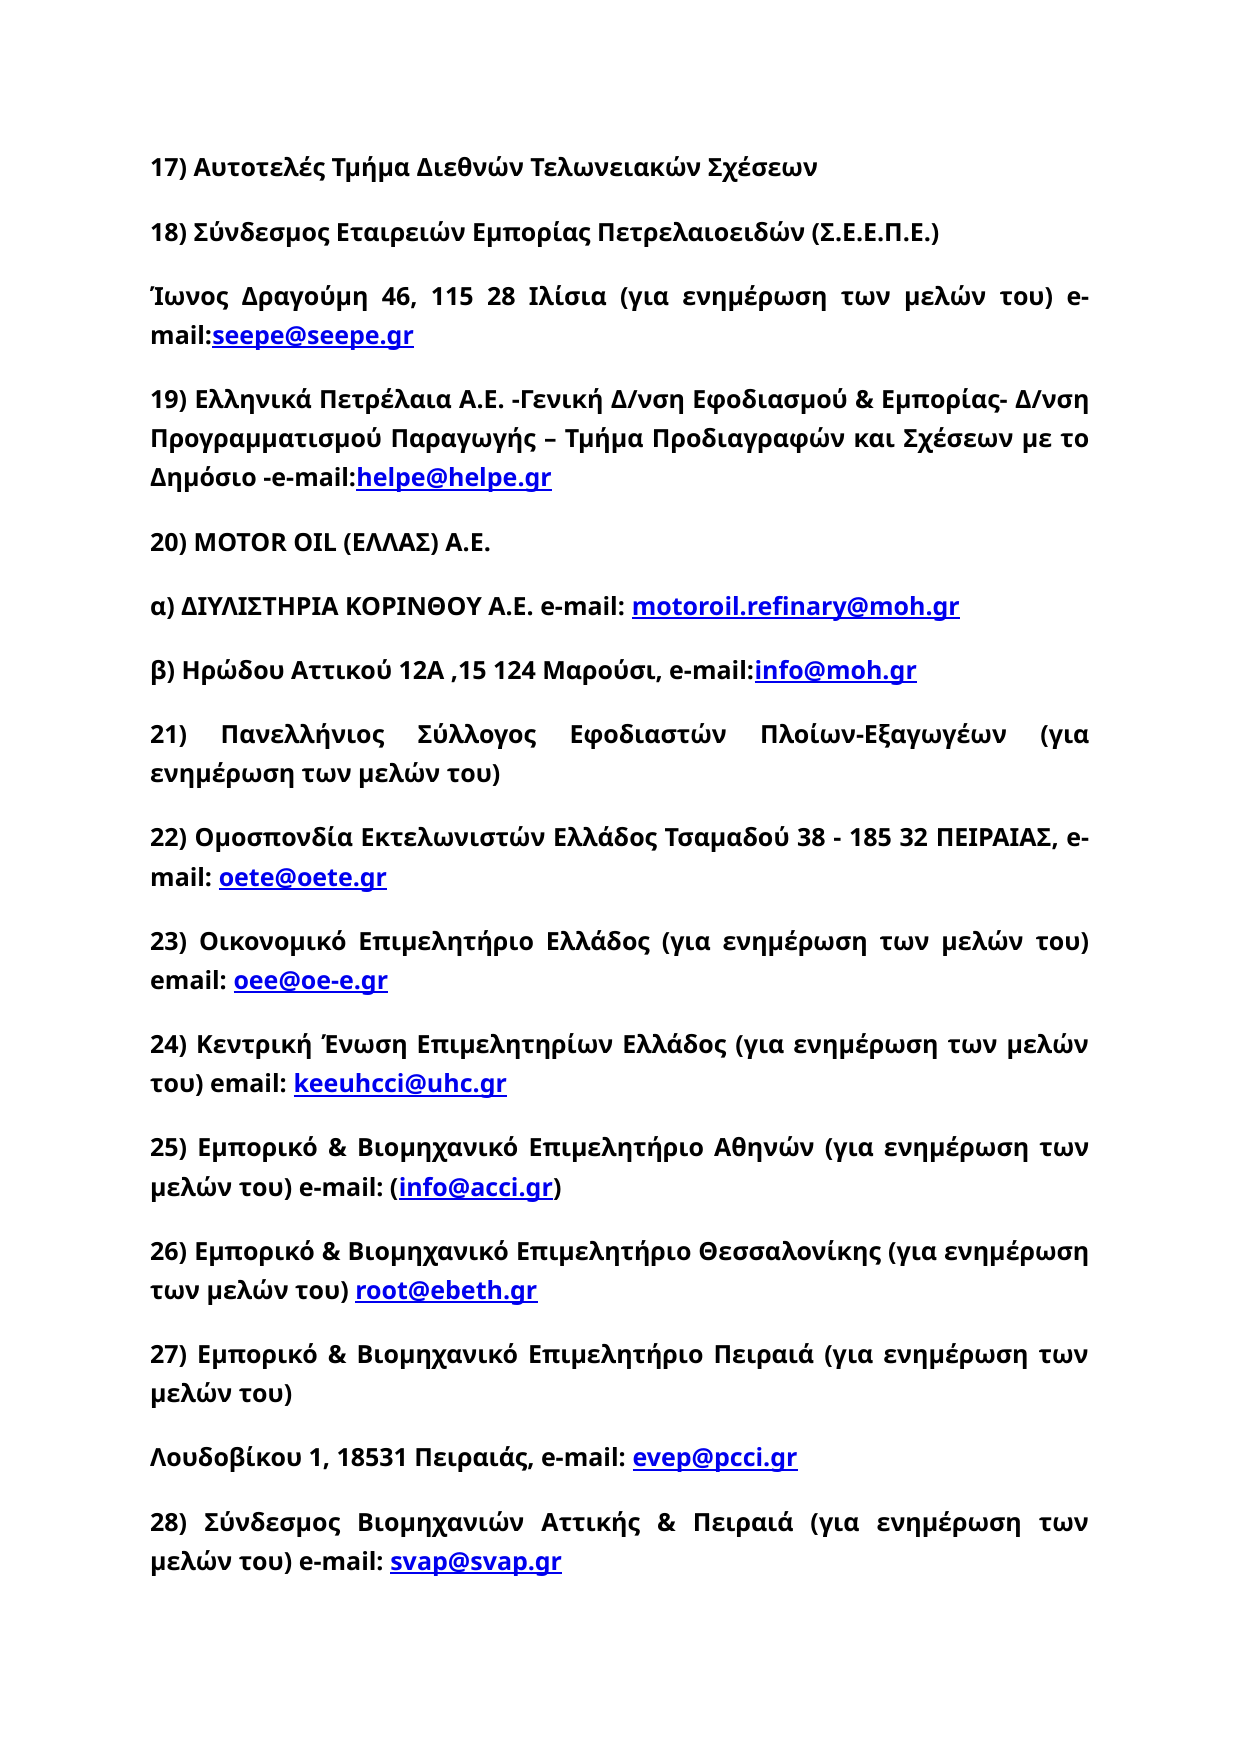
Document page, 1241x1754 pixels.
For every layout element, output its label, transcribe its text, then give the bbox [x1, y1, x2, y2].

text 21) Πανελλήνιος Σύλλογος Εφοδιαστών Πλοίων-Εξαγωγέων (για ενημέρωση των μελών του) [150, 717, 1090, 790]
text 23) Οικονομικό Επιμελητήριο Ελλάδος (για ενημέρωση των μελών του) email: oee@oe-e.gr [150, 923, 1090, 997]
text Ίωνος Δραγούμη 46, 115 28 Ιλίσια (για ενημέρωση των μελών του) e-mail:seepe@seepe.gr [150, 278, 1090, 352]
text 24) Κεντρική Ένωση Επιμελητηρίων Ελλάδος (για ενημέρωση των μελών του) email: keeuhcci@uhc.gr [150, 1027, 1090, 1100]
text 27) Εμπορικό & Βιομηχανικό Επιμελητήριο Πειραιά (για ενημέρωση των μελών του) [150, 1337, 1090, 1410]
text 26) Εμπορικό & Βιομηχανικό Επιμελητήριο Θεσσαλονίκης (για ενημέρωση των μελών του) root@ebeth.gr [150, 1233, 1090, 1307]
text 20) MOTOR OIL (ΕΛΛΑΣ) Α.Ε. [150, 524, 1090, 558]
text β) Ηρώδου Αττικού 12Α ,15 124 Μαρούσι, e-mail:info@moh.gr [150, 652, 1090, 687]
text 19) Ελληνικά Πετρέλαια Α.Ε. -Γενική Δ/νση Εφοδιασμού & Εμπορίας- Δ/νση Προγραμματισμού Παραγωγής – Τμήμα Προδιαγραφών και Σχέσεων με το Δημόσιο -e-mail:helpe@helpe.gr [150, 382, 1090, 494]
text α) ΔΙΥΛΙΣΤΗΡΙΑ ΚΟΡΙΝΘΟΥ Α.Ε. e-mail: motoroil.refinary@moh.gr [150, 588, 1090, 622]
text 28) Σύνδεσμος Βιομηχανιών Αττικής & Πειραιά (για ενημέρωση των μελών του) e-mail: svap@svap.gr [150, 1504, 1090, 1577]
text 18) Σύνδεσμος Εταιρειών Εμπορίας Πετρελαιοειδών (Σ.Ε.Ε.Π.Ε.) [150, 214, 1090, 248]
text 25) Εμπορικό & Βιομηχανικό Επιμελητήριο Αθηνών (για ενημέρωση των μελών του) e-mail: (info@acci.gr) [150, 1130, 1090, 1203]
text Λουδοβίκου 1, 18531 Πειραιάς, e-mail: evep@pcci.gr [150, 1440, 1090, 1474]
text 22) Ομοσπονδία Εκτελωνιστών Ελλάδος Τσαμαδού 38 - 185 32 ΠΕΙΡΑΙΑΣ, e-mail: oete@oete.gr [150, 820, 1090, 893]
text 17) Αυτοτελές Τμήμα Διεθνών Τελωνειακών Σχέσεων [150, 150, 1090, 184]
